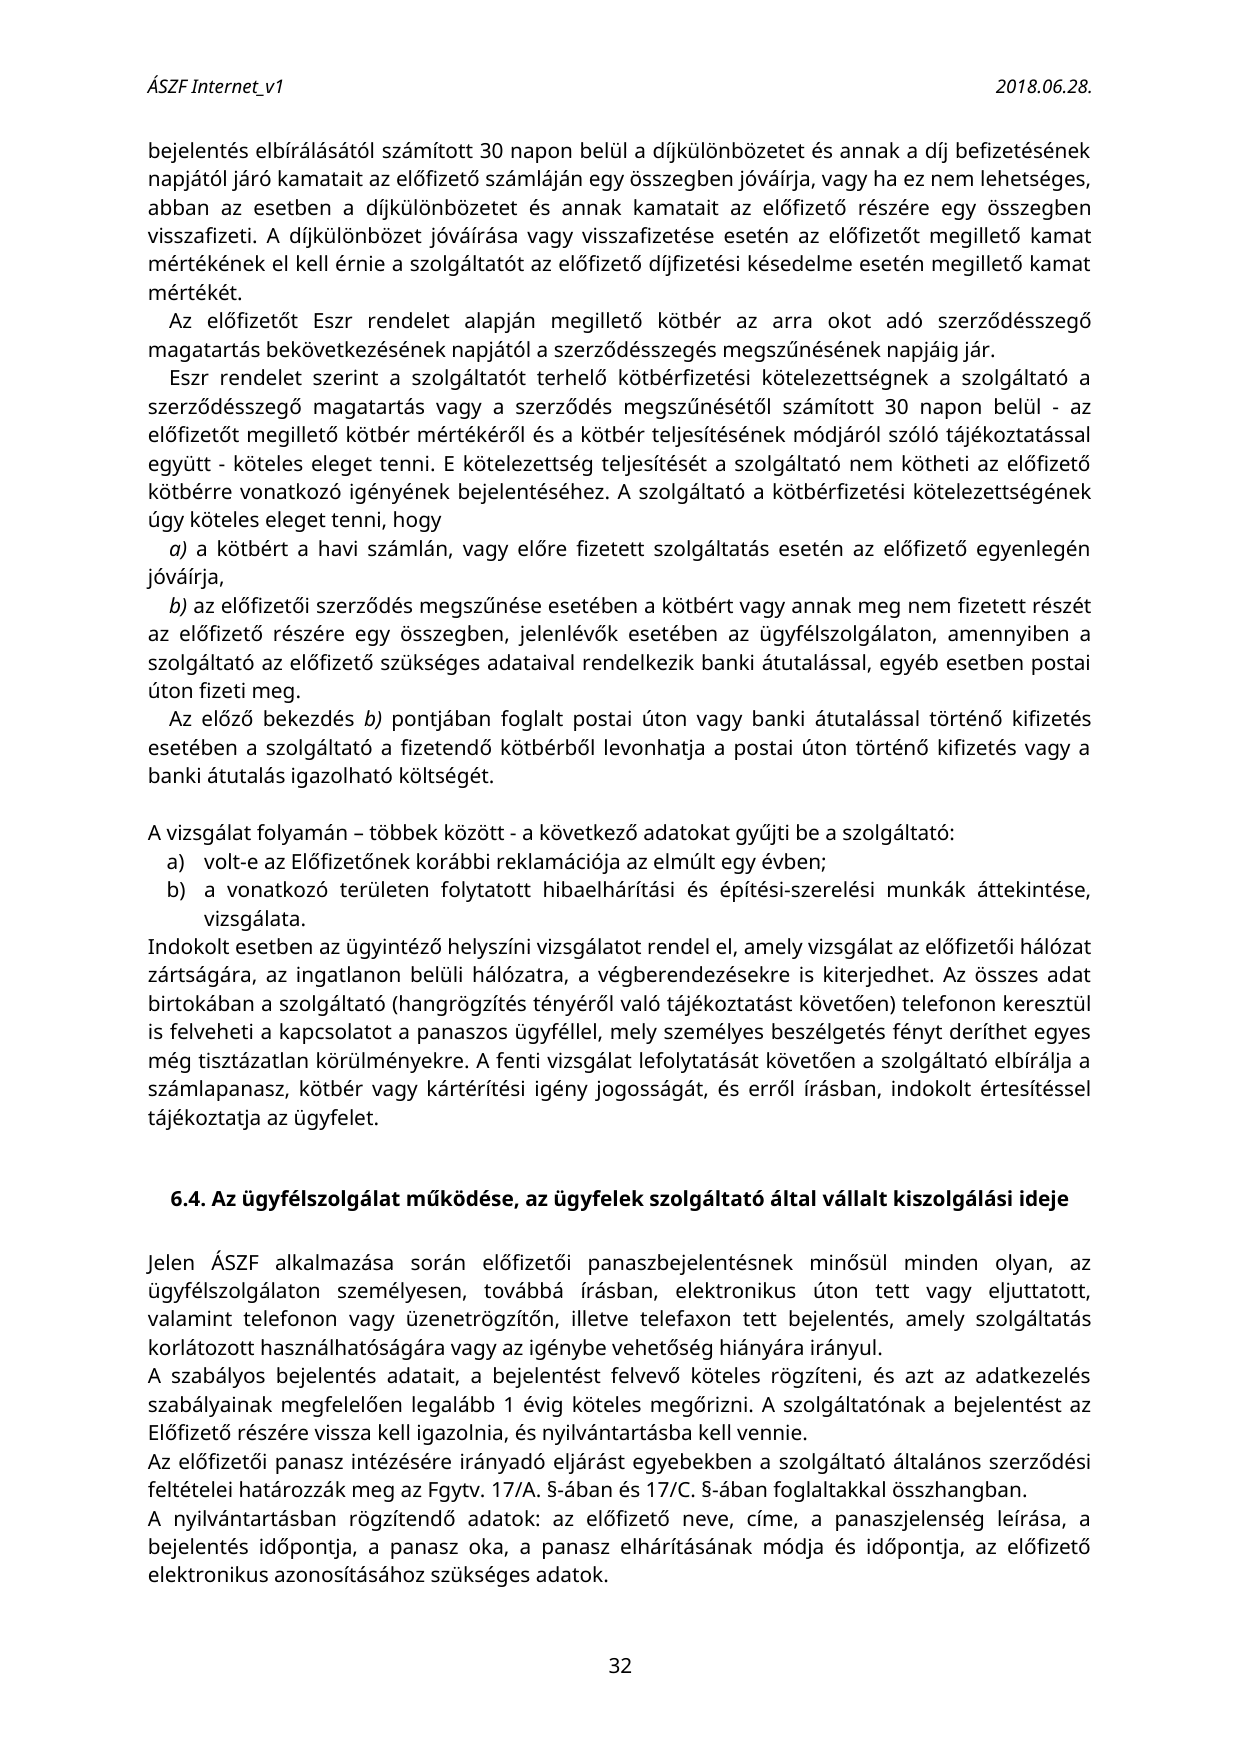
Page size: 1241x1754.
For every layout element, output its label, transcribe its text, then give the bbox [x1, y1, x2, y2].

text Az előző bekezdés b) pontjában foglalt postai úton vagy banki átutalással történő kifizetés esetében a szolgáltató a fizetendő kötbérből levonhatja a postai úton történő kifizetés vagy a banki átutalás igazolható költségét. [148, 704, 1092, 790]
text b) az előfizetői szerződés megszűnése esetében a kötbért vagy annak meg nem fizetett részét az előfizető részére egy összegben, jelenlévők esetében az ügyfélszolgálaton, amennyiben a szolgáltató az előfizető szükséges adataival rendelkezik banki átutalással, egyéb esetben postai úton fizeti meg. [148, 591, 1092, 704]
text a) volt-e az Előfizetőnek korábbi reklamációja az elmúlt egy évben; [166, 847, 1092, 875]
text Az előfizetői panasz intézésére irányadó eljárást egyebekben a szolgáltató általános szerződési feltételei határozzák meg az Fgytv. 17/A. §-ában és 17/C. §-ában foglaltakkal összhangban. [148, 1447, 1092, 1504]
text Az előfizetőt Eszr rendelet alapján megillető kötbér az arra okot adó szerződésszegő magatartás bekövetkezésének napjától a szerződésszegés megszűnésének napjáig jár. [148, 306, 1092, 363]
subtitle 6.4. Az ügyfélszolgálat működése, az ügyfelek szolgáltató által vállalt kiszolgálási ideje [148, 1184, 1092, 1213]
text Eszr rendelet szerint a szolgáltatót terhelő kötbérfizetési kötelezettségnek a szolgáltató a szerződésszegő magatartás vagy a szerződés megszűnésétől számított 30 napon belül - az előfizetőt megillető kötbér mértékéről és a kötbér teljesítésének módjáról szóló tájékoztatással együtt - köteles eleget tenni. E kötelezettség teljesítését a szolgáltató nem kötheti az előfizető kötbérre vonatkozó igényének bejelentéséhez. A szolgáltató a kötbérfizetési kötelezettségének úgy köteles eleget tenni, hogy [148, 363, 1092, 534]
text A vizsgálat folyamán – többek között - a következő adatokat gyűjti be a szolgáltató: [148, 818, 1092, 847]
text b) a vonatkozó területen folytatott hibaelhárítási és építési-szerelési munkák áttekintése, vizsgálata. [166, 875, 1092, 932]
text Indokolt esetben az ügyintéző helyszíni vizsgálatot rendel el, amely vizsgálat az előfizetői hálózat zártságára, az ingatlanon belüli hálózatra, a végberendezésekre is kiterjedhet. Az összes adat birtokában a szolgáltató (hangrögzítés tényéről való tájékoztatást követően) telefonon keresztül is felveheti a kapcsolatot a panaszos ügyféllel, mely személyes beszélgetés fényt deríthet egyes még tisztázatlan körülményekre. A fenti vizsgálat lefolytatását követően a szolgáltató elbírálja a számlapanasz, kötbér vagy kártérítési igény jogosságát, és erről írásban, indokolt értesítéssel tájékoztatja az ügyfelet. [148, 932, 1092, 1131]
text Jelen ÁSZF alkalmazása során előfizetői panaszbejelentésnek minősül minden olyan, az ügyfélszolgálaton személyesen, továbbá írásban, elektronikus úton tett vagy eljuttatott, valamint telefonon vagy üzenetrögzítőn, illetve telefaxon tett bejelentés, amely szolgáltatás korlátozott használhatóságára vagy az igénybe vehetőség hiányára irányul. [148, 1248, 1092, 1361]
text bejelentés elbírálásától számított 30 napon belül a díjkülönbözetet és annak a díj befizetésének napjától járó kamatait az előfizető számláján egy összegben jóváírja, vagy ha ez nem lehetséges, abban az esetben a díjkülönbözetet és annak kamatait az előfizető részére egy összegben visszafizeti. A díjkülönbözet jóváírása vagy visszafizetése esetén az előfizetőt megillető kamat mértékének el kell érnie a szolgáltatót az előfizető díjfizetési késedelme esetén megillető kamat mértékét. [148, 136, 1092, 306]
text a) a kötbért a havi számlán, vagy előre fizetett szolgáltatás esetén az előfizető egyenlegén jóváírja, [148, 534, 1092, 591]
text A nyilvántartásban rögzítendő adatok: az előfizető neve, címe, a panaszjelenség leírása, a bejelentés időpontja, a panasz oka, a panasz elhárításának módja és időpontja, az előfizető elektronikus azonosításához szükséges adatok. [148, 1504, 1092, 1589]
text A szabályos bejelentés adatait, a bejelentést felvevő köteles rögzíteni, és azt az adatkezelés szabályainak megfelelően legalább 1 évig köteles megőrizni. A szolgáltatónak a bejelentést az Előfizető részére vissza kell igazolnia, és nyilvántartásba kell vennie. [148, 1361, 1092, 1447]
